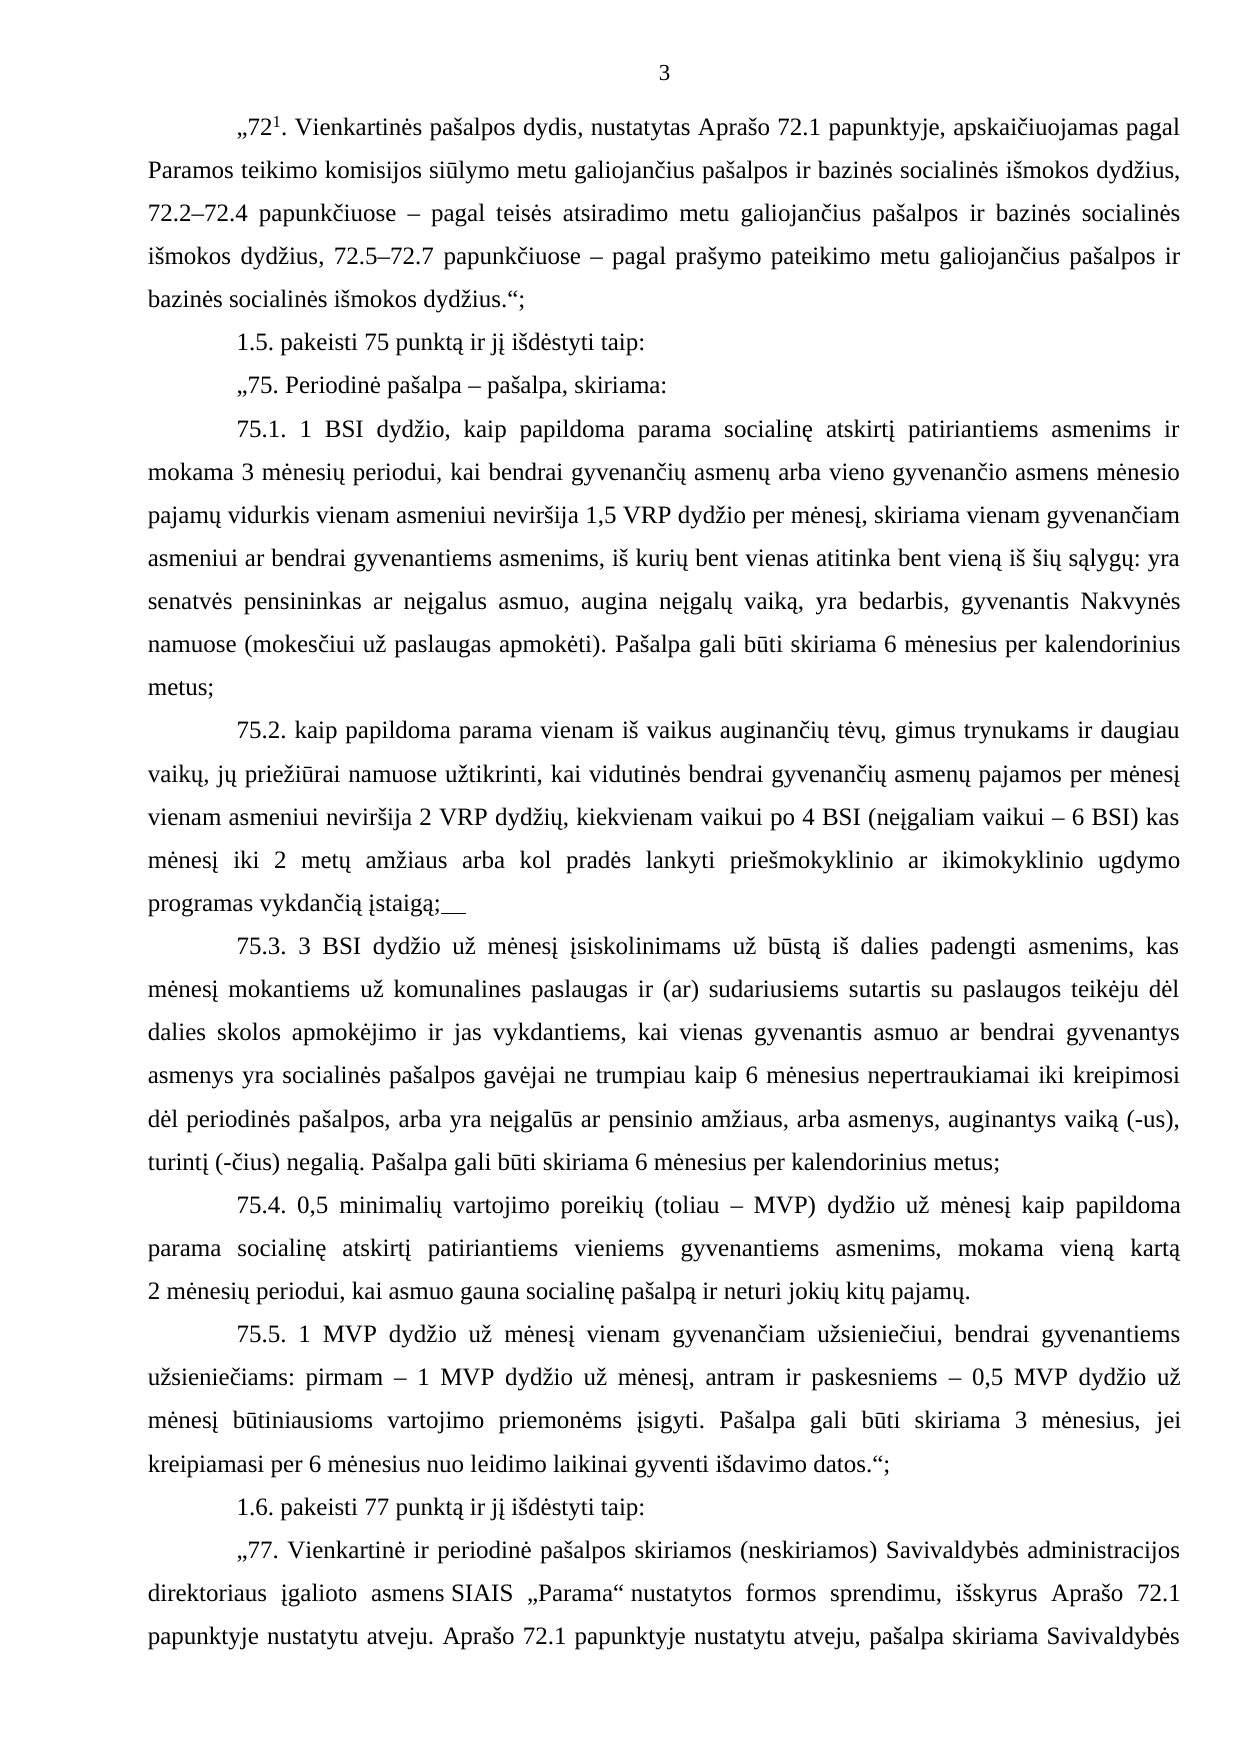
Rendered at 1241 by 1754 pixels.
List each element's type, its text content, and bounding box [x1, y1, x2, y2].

text 75.2. kaip papildoma parama vienam iš vaikus auginančių tėvų, gimus trynukams ir daugiau vaikų, jų priežiūrai namuose užtikrinti, kai vidutinės bendrai gyvenančių asmenų pajamos per mėnesį vienam asmeniui neviršija 2 VRP dydžių, kiekvienam vaikui po 4 BSI (neįgaliam vaikui – 6 BSI) kas mėnesį iki 2 metų amžiaus arba kol pradės lankyti priešmokyklinio ar ikimokyklinio ugdymo programas vykdančią įstaigą; [148, 716, 1181, 917]
text „77. Vienkartinė ir periodinė pašalpos skiriamos (neskiriamos) Savivaldybės administracijos direktoriaus įgalioto asmens SIAIS „Parama“ nustatytos formos sprendimu, išskyrus Aprašo 72.1 papunktyje nustatytu atveju. Aprašo 72.1 papunktyje nustatytu atveju, pašalpa skiriama Savivaldybės [148, 1535, 1181, 1650]
text „721. Vienkartinės pašalpos dydis, nustatytas Aprašo 72.1 papunktyje, apskaičiuojamas pagal Paramos teikimo komisijos siūlymo metu galiojančius pašalpos ir bazinės socialinės išmokos dydžius, 72.2–72.4 papunkčiuose – pagal teisės atsiradimo metu galiojančius pašalpos ir bazinės socialinės išmokos dydžius, 72.5–72.7 papunkčiuose – pagal prašymo pateikimo metu galiojančius pašalpos ir bazinės socialinės išmokos dydžius.“; [148, 112, 1181, 313]
text 75.5. 1 MVP dydžio už mėnesį vienam gyvenančiam užsieniečiui, bendrai gyvenantiems užsieniečiams: pirmam – 1 MVP dydžio už mėnesį, antram ir paskesniems – 0,5 MVP dydžio už mėnesį būtiniausioms vartojimo priemonėms įsigyti. Pašalpa gali būti skiriama 3 mėnesius, jei kreipiamasi per 6 mėnesius nuo leidimo laikinai gyventi išdavimo datos.“; [148, 1319, 1181, 1477]
text „75. Periodinė pašalpa – pašalpa, skiriama: [148, 371, 1181, 399]
text 75.3. 3 BSI dydžio už mėnesį įsiskolinimams už būstą iš dalies padengti asmenims, kas mėnesį mokantiems už komunalines paslaugas ir (ar) sudariusiems sutartis su paslaugos teikėju dėl dalies skolos apmokėjimo ir jas vykdantiems, kai vienas gyvenantis asmuo ar bendrai gyvenantys asmenys yra socialinės pašalpos gavėjai ne trumpiau kaip 6 mėnesius nepertraukiamai iki kreipimosi dėl periodinės pašalpos, arba yra neįgalūs ar pensinio amžiaus, arba asmenys, auginantys vaiką (-us), turintį (-čius) negalią. Pašalpa gali būti skiriama 6 mėnesius per kalendorinius metus; [148, 931, 1181, 1176]
text 75.1. 1 BSI dydžio, kaip papildoma parama socialinę atskirtį patiriantiems asmenims ir mokama 3 mėnesių periodui, kai bendrai gyvenančių asmenų arba vieno gyvenančio asmens mėnesio pajamų vidurkis vienam asmeniui neviršija 1,5 VRP dydžio per mėnesį, skiriama vienam gyvenančiam asmeniui ar bendrai gyvenantiems asmenims, iš kurių bent vienas atitinka bent vieną iš šių sąlygų: yra senatvės pensininkas ar neįgalus asmuo, augina neįgalų vaiką, yra bedarbis, gyvenantis Nakvynės namuose (mokesčiui už paslaugas apmokėti). Pašalpa gali būti skiriama 6 mėnesius per kalendorinius metus; [148, 414, 1181, 701]
text 75.4. 0,5 minimalių vartojimo poreikių (toliau – MVP) dydžio už mėnesį kaip papildoma parama socialinę atskirtį patiriantiems vieniems gyvenantiems asmenims, mokama vieną kartą 2 mėnesių periodui, kai asmuo gauna socialinę pašalpą ir neturi jokių kitų pajamų. [148, 1190, 1181, 1305]
text 1.5. pakeisti 75 punktą ir jį išdėstyti taip: [148, 327, 1181, 356]
text 1.6. pakeisti 77 punktą ir jį išdėstyti taip: [148, 1492, 1181, 1521]
